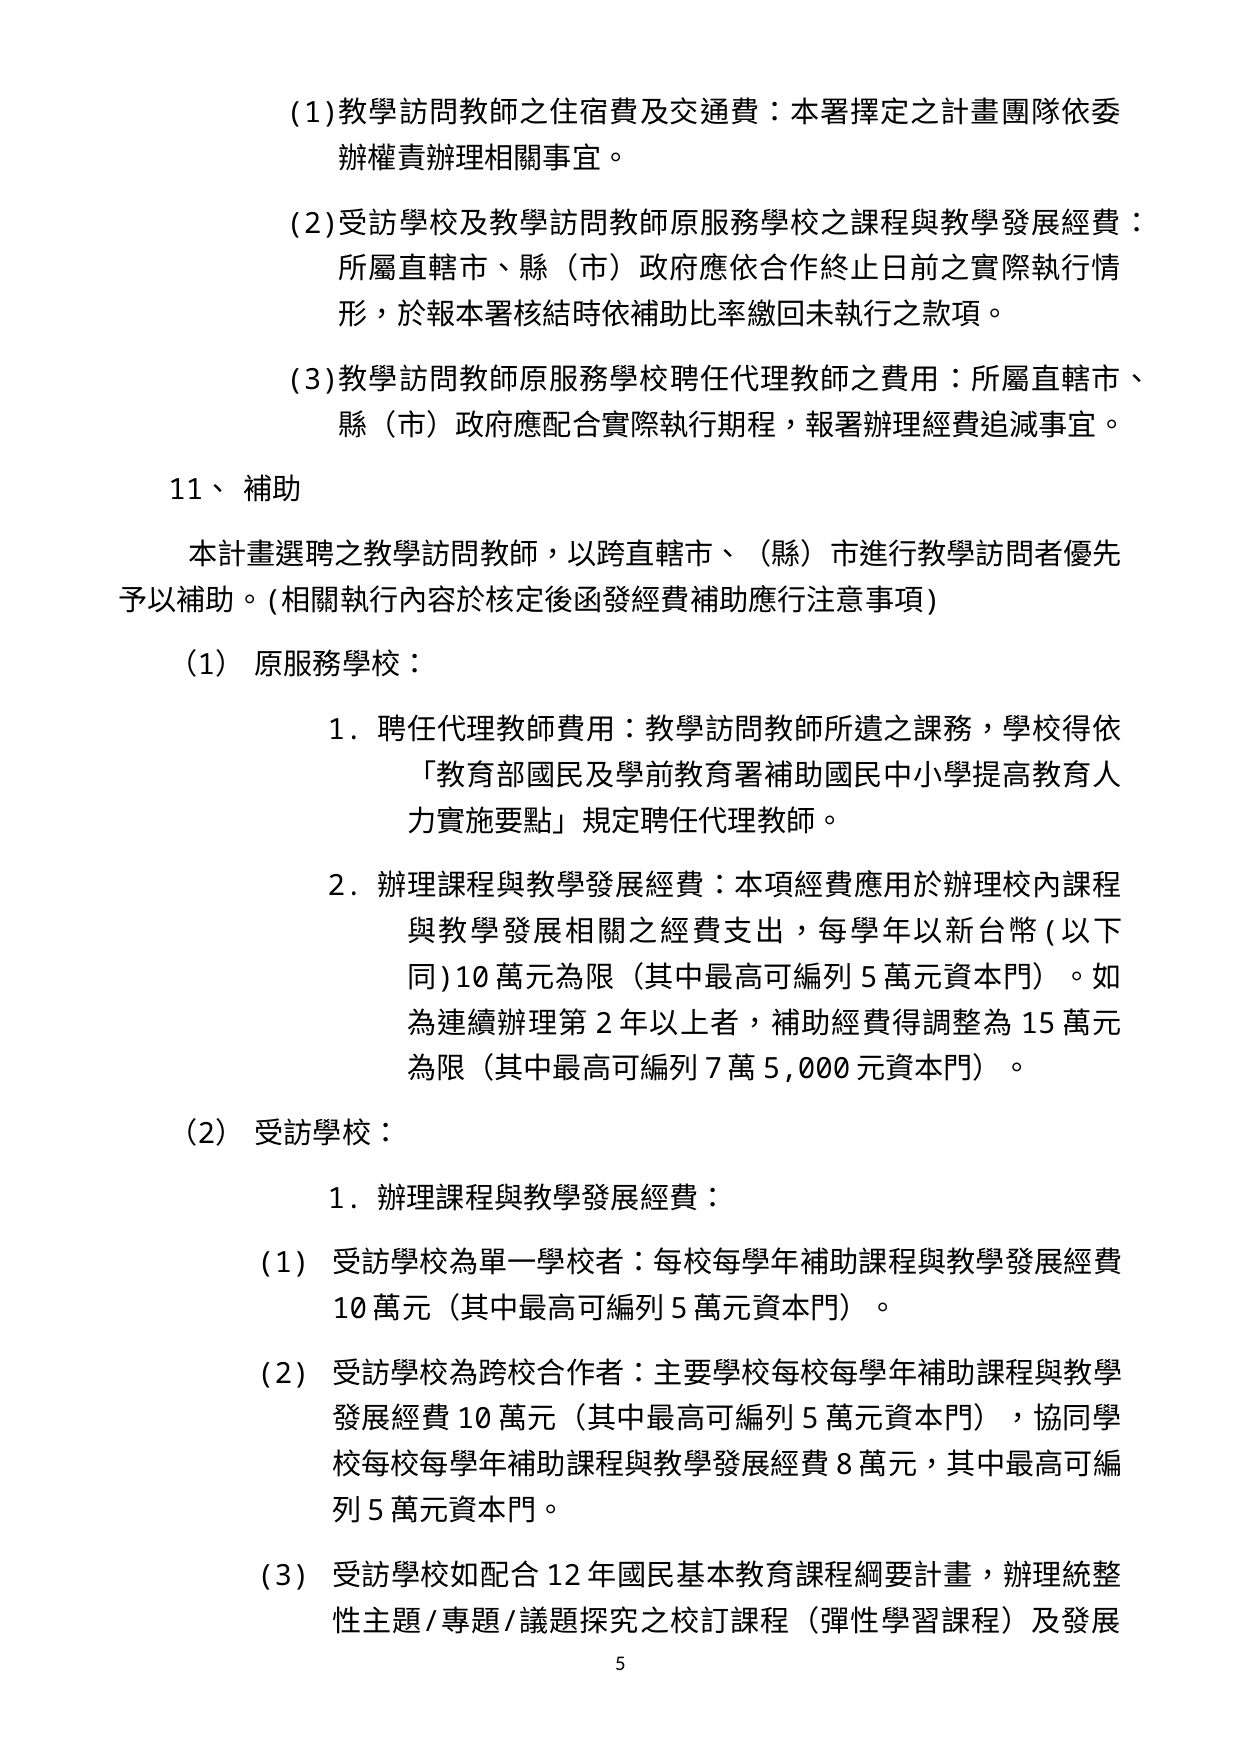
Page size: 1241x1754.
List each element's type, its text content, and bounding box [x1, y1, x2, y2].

list 補助 [168, 463, 1122, 509]
list 原服務學校： [168, 638, 1122, 684]
list 受訪學校如配合12年國民基本教育課程綱要計畫，辦理統整性主題/專題/議題探究之校訂課程（彈性學習課程）及發展 [257, 1548, 1122, 1640]
text 本計畫選聘之教學訪問教師，以跨直轄市、（縣）市進行教學訪問者優先予以補助。(相關執行內容於核定後函發經費補助應行注意事項) [118, 528, 1122, 619]
list 教學訪問教師原服務學校聘任代理教師之費用：所屬直轄市、縣（市）政府應配合實際執行期程，報署辦理經費追減事宜。 [286, 353, 1122, 444]
list 受訪學校為單一學校者：每校每學年補助課程與教學發展經費10萬元（其中最高可編列5萬元資本門）。 [257, 1236, 1122, 1328]
list 辦理課程與教學發展經費：本項經費應用於辦理校內課程與教學發展相關之經費支出，每學年以新台幣(以下同)10萬元為限（其中最高可編列5萬元資本門）。如為連續辦理第2年以上者，補助經費得調整為15萬元為限（其中最高可編列7萬5,000元資本門）。 [327, 859, 1122, 1088]
list 受訪學校： [168, 1107, 1122, 1153]
list 教學訪問教師之住宿費及交通費：本署擇定之計畫團隊依委辦權責辦理相關事宜。 [286, 86, 1122, 178]
list 受訪學校及教學訪問教師原服務學校之課程與教學發展經費：所屬直轄市、縣（市）政府應依合作終止日前之實際執行情形，於報本署核結時依補助比率繳回未執行之款項。 [286, 196, 1122, 334]
list 辦理課程與教學發展經費： [327, 1171, 1122, 1217]
list 受訪學校為跨校合作者：主要學校每校每學年補助課程與教學發展經費10萬元（其中最高可編列5萬元資本門），協同學校每校每學年補助課程與教學發展經費8萬元，其中最高可編列5萬元資本門。 [257, 1346, 1122, 1530]
list 聘任代理教師費用：教學訪問教師所遺之課務，學校得依「教育部國民及學前教育署補助國民中小學提高教育人力實施要點」規定聘任代理教師。 [327, 703, 1122, 840]
